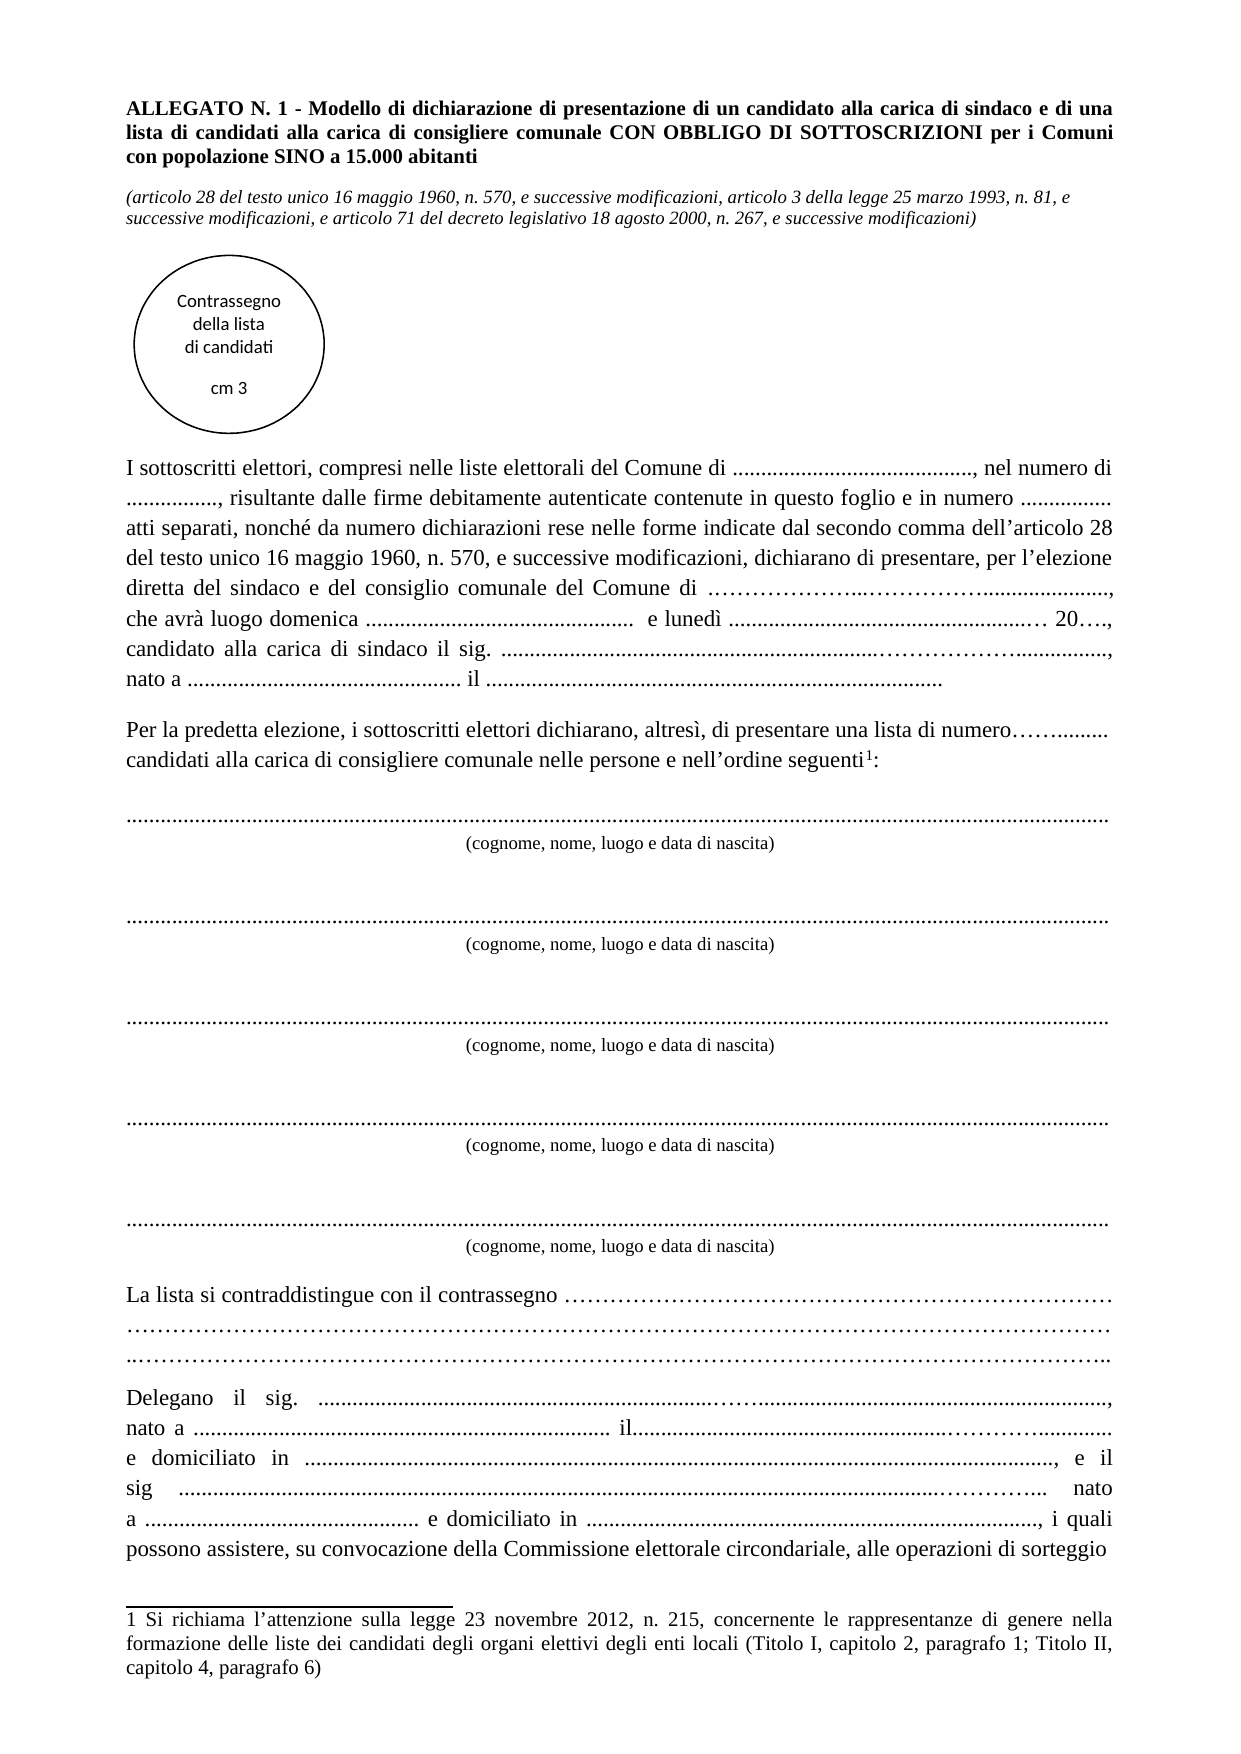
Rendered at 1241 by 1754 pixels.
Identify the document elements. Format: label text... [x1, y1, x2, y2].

text ............................................................................................................................................................................ [126, 1104, 1114, 1130]
text ............................................................................................................................................................................ [126, 1003, 1114, 1029]
text ............................................................................................................................................................................ [126, 802, 1114, 828]
text (cognome, nome, luogo e data di nascita) [126, 1134, 1114, 1156]
text ............................................................................................................................................................................ [126, 1205, 1114, 1231]
text (cognome, nome, luogo e data di nascita) [126, 933, 1114, 954]
text ............................................................................................................................................................................ [126, 902, 1114, 929]
text Delegano il sig. .....................................................................……............................................................., nato a ......................................................................... il.......................................................…………............. e domiciliato in ..................................................................................................................................., e il sig .....................................................................................................................................…………... nato a ................................................ e domiciliato in ..............................................................................., i quali possono assistere, su convocazione della Commissione elettorale circondariale, alle operazioni di sorteggio [126, 1384, 1114, 1561]
text (cognome, nome, luogo e data di nascita) [126, 1033, 1114, 1055]
text (cognome, nome, luogo e data di nascita) [126, 1235, 1114, 1257]
text (cognome, nome, luogo e data di nascita) [126, 832, 1114, 853]
text I sottoscritti elettori, compresi nelle liste elettorali del Comune di .........................................., nel numero di ................, risultante dalle firme debitamente autenticate contenute in questo foglio e in numero ................ atti separati, nonché da numero dichiarazioni rese nelle forme indicate dal secondo comma dell’articolo 28 del testo unico 16 maggio 1960, n. 570, e successive modificazioni, dichiarano di presentare, per l’elezione diretta del sindaco e del consiglio comunale del Comune di .………………...……………......................, che avrà luogo domenica ............................................... e lunedì ....................................................… 20…., candidato alla carica di sindaco il sig. ..................................................................………………................, nato a ................................................ il ................................................................................ [126, 454, 1114, 691]
text La lista si contraddistingue con il contrassegno ……………………………………………………………… …………………………………………………………………………………………………………………..……………………………………………………………………………………………………………….. [126, 1281, 1114, 1367]
text Per la predetta elezione, i sottoscritti elettori dichiarano, altresì, di presentare una lista di numero……......... candidati alla carica di consigliere comunale nelle persone e nell’ordine seguenti: [126, 716, 1114, 773]
text Si richiama l’attenzione sulla legge 23 novembre 2012, n. 215, concernente le rappresentanze di genere nella formazione delle liste dei candidati degli organi elettivi degli enti locali (Titolo I, capitolo 2, paragrafo 1; Titolo II, capitolo 4, paragrafo 6) [126, 1607, 1114, 1679]
subtitle ALLEGATO N. 1 - Modello di dichiarazione di presentazione di un candidato alla carica di sindaco e di una lista di candidati alla carica di consigliere comunale CON OBBLIGO DI SOTTOSCRIZIONI per i Comuni con popolazione SINO a 15.000 abitanti [126, 96, 1114, 168]
text (articolo 28 del testo unico 16 maggio 1960, n. 570, e successive modificazioni, articolo 3 della legge 25 marzo 1993, n. 81, e successive modificazioni, e articolo 71 del decreto legislativo 18 agosto 2000, n. 267, e successive modificazioni) [126, 186, 1114, 229]
